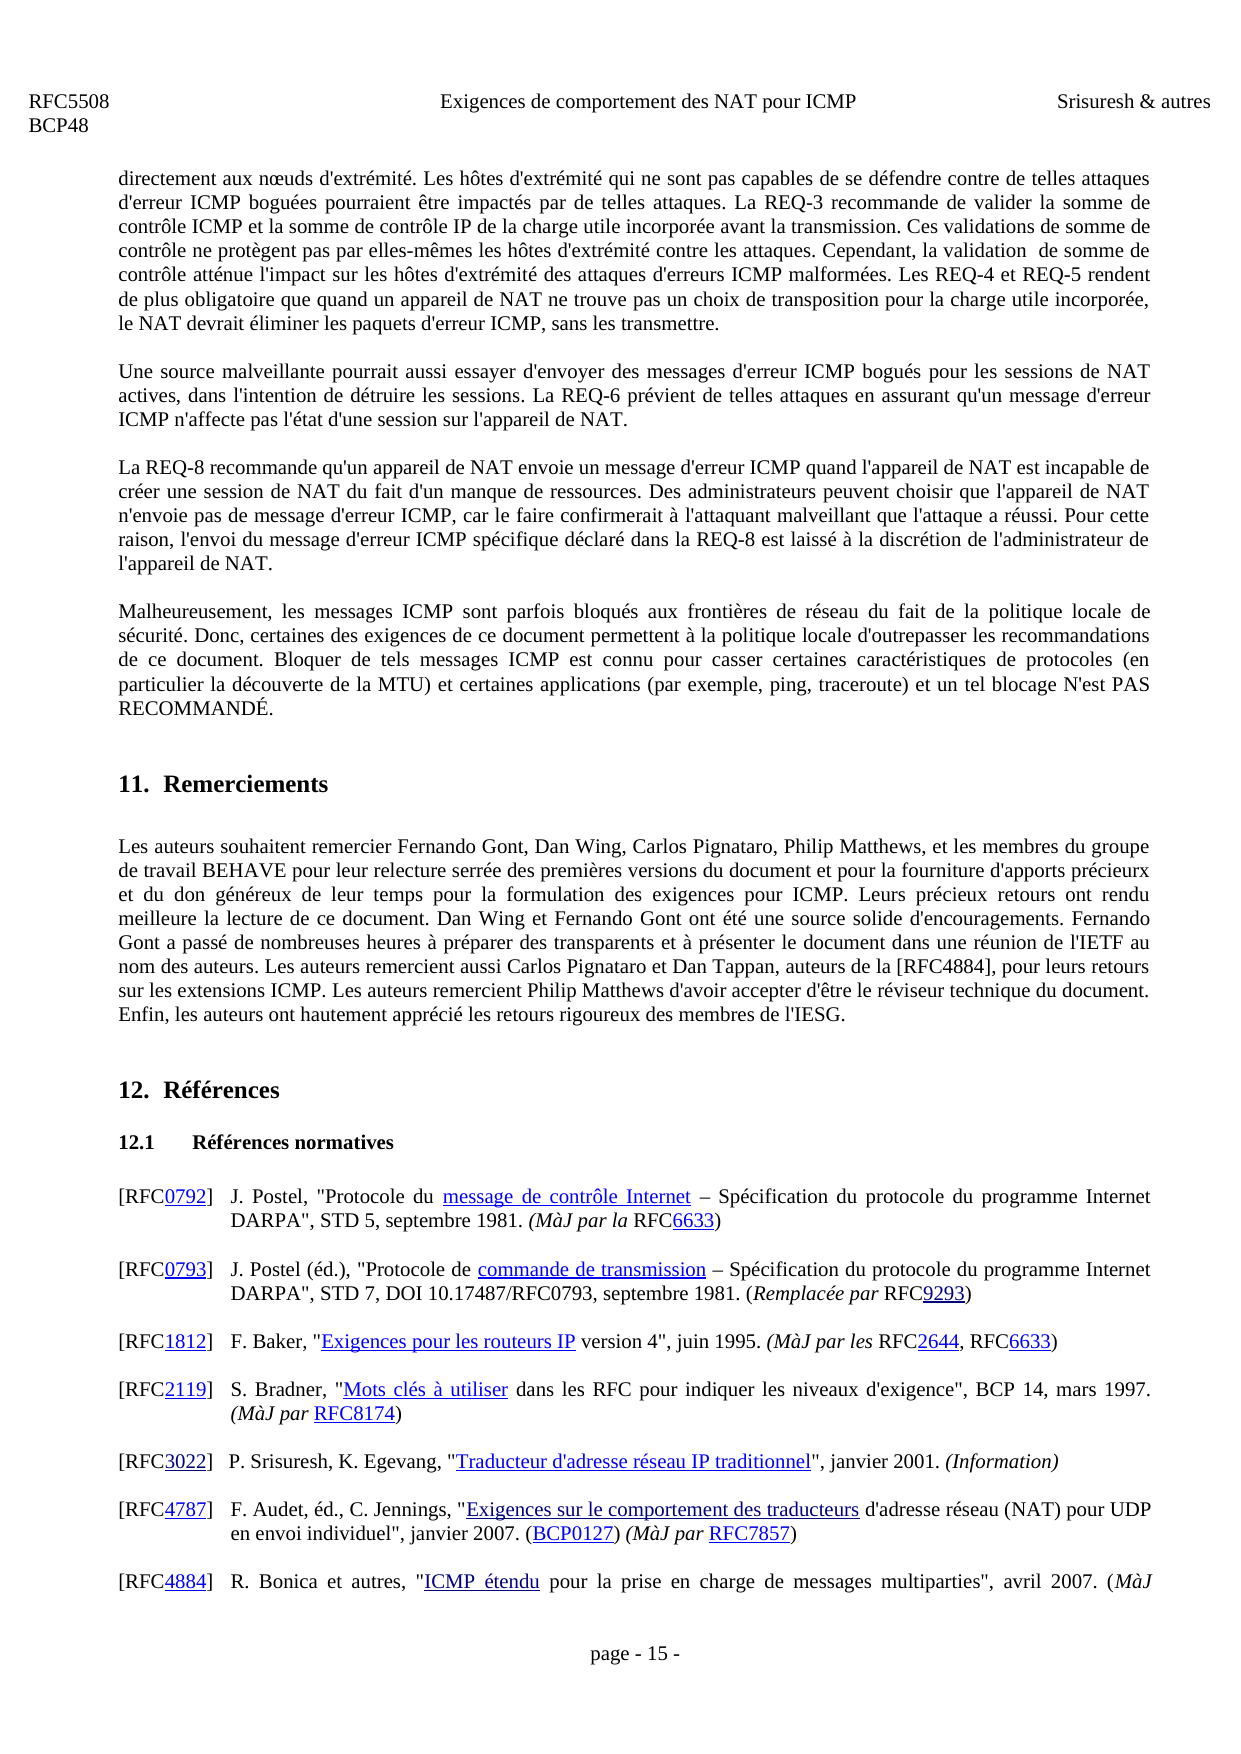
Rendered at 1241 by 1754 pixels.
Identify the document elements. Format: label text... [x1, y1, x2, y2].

subtitle 11. Remerciements [118, 769, 1152, 797]
text Une source malveillante pourrait aussi essayer d'envoyer des messages d'erreur ICMP bogués pour les sessions de NAT actives, dans l'intention de détruire les sessions. La REQ-6 prévient de telles attaques en assurant qu'un message d'erreur ICMP n'affecte pas l'état d'une session sur l'appareil de NAT. [118, 359, 1152, 431]
subtitle 12.1 Références normatives [118, 1130, 1152, 1154]
subtitle 12. Références [118, 1076, 1152, 1104]
text directement aux nœuds d'extrémité. Les hôtes d'extrémité qui ne sont pas capables de se défendre contre de telles attaques d'erreur ICMP boguées pourraient être impactés par de telles attaques. La REQ-3 recommande de valider la somme de contrôle ICMP et la somme de contrôle IP de la charge utile incorporée avant la transmission. Ces validations de somme de contrôle ne protègent pas par elles-mêmes les hôtes d'extrémité contre les attaques. Cependant, la validation de somme de contrôle atténue l'impact sur les hôtes d'extrémité des attaques d'erreurs ICMP malformées. Les REQ-4 et REQ-5 rendent de plus obligatoire que quand un appareil de NAT ne trouve pas un choix de transposition pour la charge utile incorporée, le NAT devrait éliminer les paquets d'erreur ICMP, sans les transmettre. [118, 166, 1152, 334]
text Malheureusement, les messages ICMP sont parfois bloqués aux frontières de réseau du fait de la politique locale de sécurité. Donc, certaines des exigences de ce document permettent à la politique locale d'outrepasser les recommandations de ce document. Bloquer de tels messages ICMP est connu pour casser certaines caractéristiques de protocoles (en particulier la découverte de la MTU) et certaines applications (par exemple, ping, traceroute) et un tel blocage N'est PAS RECOMMANDÉ. [118, 599, 1152, 719]
text La REQ-8 recommande qu'un appareil de NAT envoie un message d'erreur ICMP quand l'appareil de NAT est incapable de créer une session de NAT du fait d'un manque de ressources. Des administrateurs peuvent choisir que l'appareil de NAT n'envoie pas de message d'erreur ICMP, car le faire confirmerait à l'attaquant malveillant que l'attaque a réussi. Pour cette raison, l'envoi du message d'erreur ICMP spécifique déclaré dans la REQ-8 est laissé à la discrétion de l'administrateur de l'appareil de NAT. [118, 455, 1152, 575]
text Les auteurs souhaitent remercier Fernando Gont, Dan Wing, Carlos Pignataro, Philip Matthews, et les membres du groupe de travail BEHAVE pour leur relecture serrée des premières versions du document et pour la fourniture d'apports précieurx et du don généreux de leur temps pour la formulation des exigences pour ICMP. Leurs précieux retours ont rendu meilleure la lecture de ce document. Dan Wing et Fernando Gont ont été une source solide d'encouragements. Fernando Gont a passé de nombreuses heures à préparer des transparents et à présenter le document dans une réunion de l'IETF au nom des auteurs. Les auteurs remercient aussi Carlos Pignataro et Dan Tappan, auteurs de la [RFC4884], pour leurs retours sur les extensions ICMP. Les auteurs remercient Philip Matthews d'avoir accepter d'être le réviseur technique du document. Enfin, les auteurs ont hautement apprécié les retours rigoureux des membres de l'IESG. [118, 834, 1152, 1026]
text [RFC0793] J. Postel (éd.), "Protocole de commande de transmission – Spécification du protocole du programme Internet DARPA", STD 7, DOI 10.17487/RFC0793, septembre 1981. (Remplacée par RFC9293) [118, 1257, 1152, 1305]
text [RFC0792] J. Postel, "Protocole du message de contrôle Internet – Spécification du protocole du programme Internet DARPA", STD 5, septembre 1981. (MàJ par la RFC6633) [118, 1184, 1152, 1232]
text [RFC4787] F. Audet, éd., C. Jennings, "Exigences sur le comportement des traducteurs d'adresse réseau (NAT) pour UDP en envoi individuel", janvier 2007. (BCP0127) (MàJ par RFC7857) [118, 1497, 1152, 1545]
text [RFC1812] F. Baker, "Exigences pour les routeurs IP version 4", juin 1995. (MàJ par les RFC2644, RFC6633) [118, 1329, 1152, 1353]
text [RFC2119] S. Bradner, "Mots clés à utiliser dans les RFC pour indiquer les niveaux d'exigence", BCP 14, mars 1997. (MàJ par RFC8174) [118, 1377, 1152, 1425]
text [RFC3022] P. Srisuresh, K. Egevang, "Traducteur d'adresse réseau IP traditionnel", janvier 2001. (Information) [118, 1449, 1152, 1473]
text [RFC4884] R. Bonica et autres, "ICMP étendu pour la prise en charge de messages multiparties", avril 2007. (MàJ [118, 1569, 1152, 1593]
